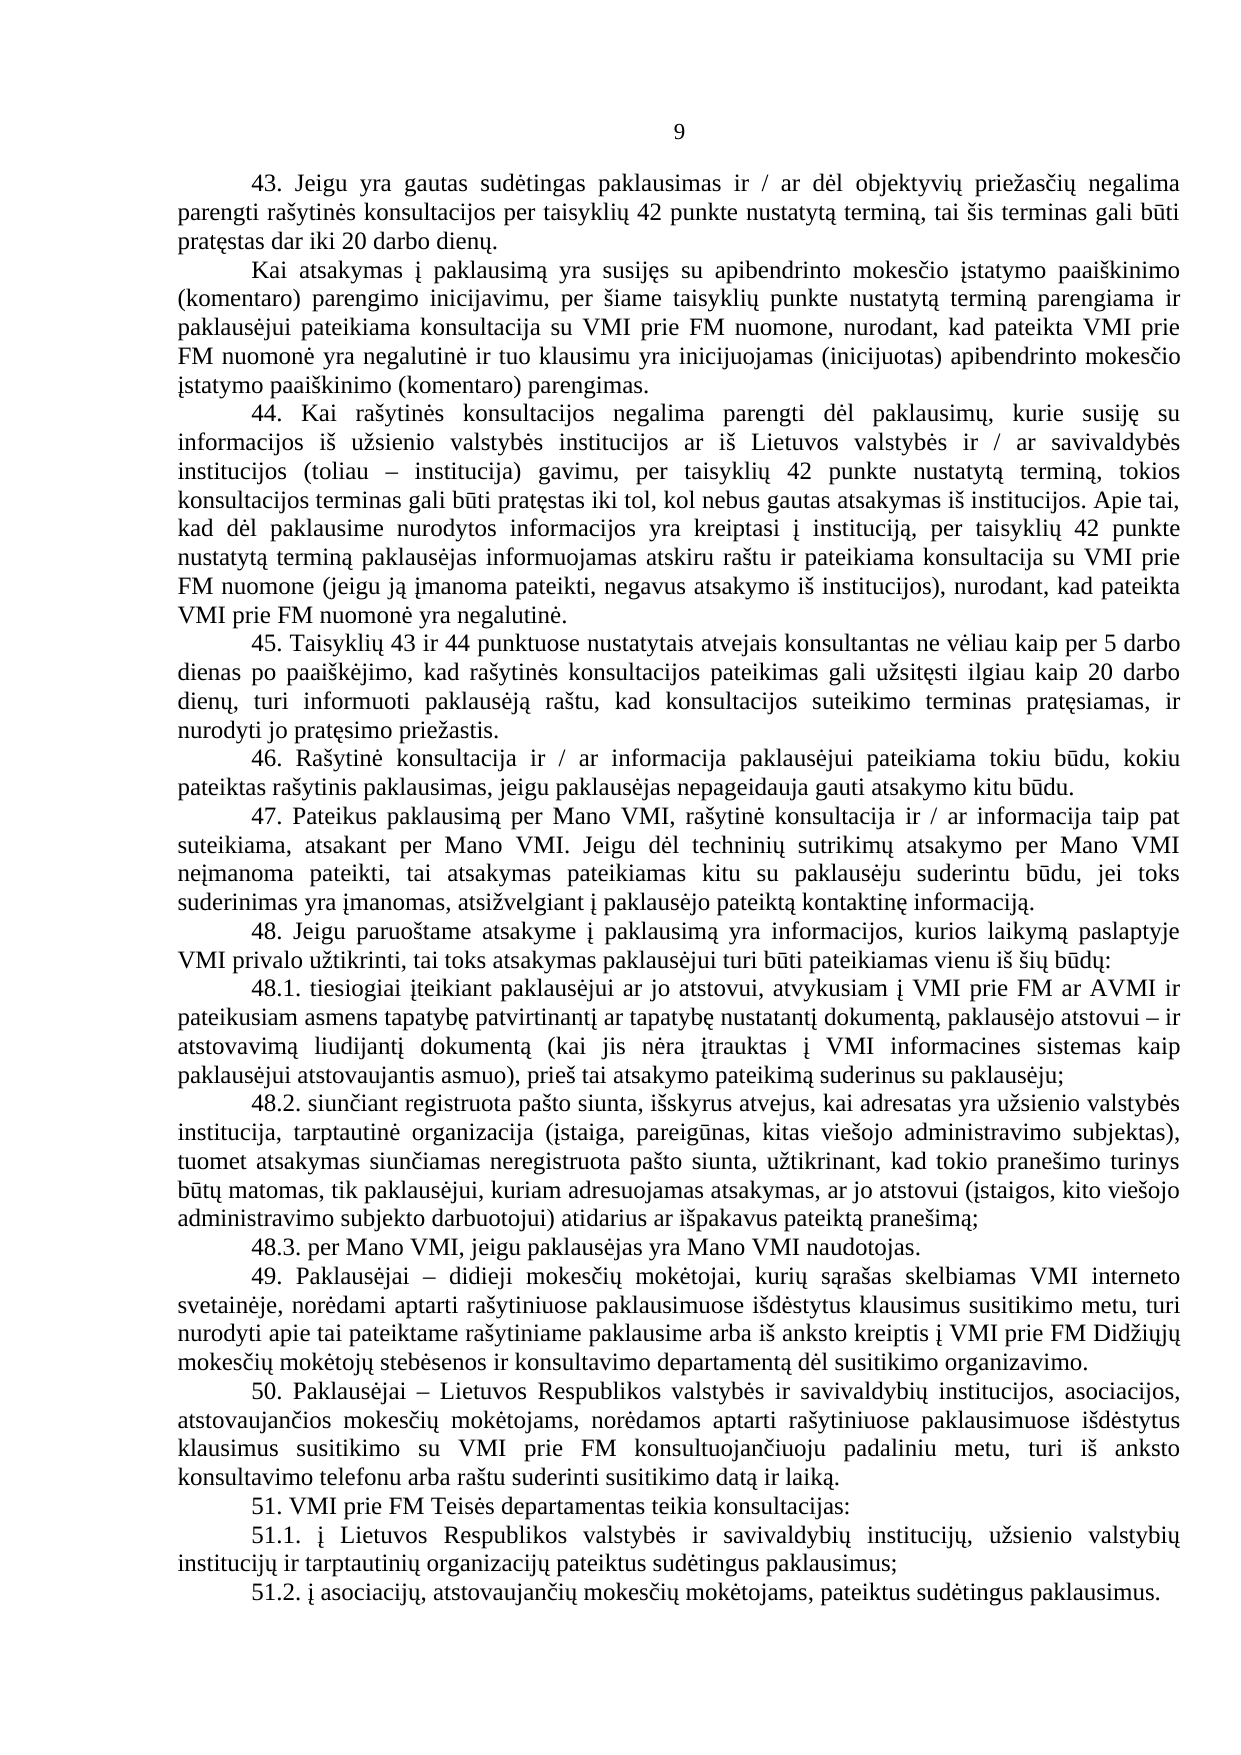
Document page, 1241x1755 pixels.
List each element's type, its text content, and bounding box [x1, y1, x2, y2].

text 47. Pateikus paklausimą per Mano VMI, rašytinė konsultacija ir / ar informacija taip pat suteikiama, atsakant per Mano VMI. Jeigu dėl techninių sutrikimų atsakymo per Mano VMI neįmanoma pateikti, tai atsakymas pateikiamas kitu su paklausėju suderintu būdu, jei toks suderinimas yra įmanomas, atsižvelgiant į paklausėjo pateiktą kontaktinę informaciją. [177, 801, 1181, 916]
text 51.2. į asociacijų, atstovaujančių mokesčių mokėtojams, pateiktus sudėtingus paklausimus. [177, 1577, 1181, 1606]
text 51.1. į Lietuvos Respublikos valstybės ir savivaldybių institucijų, užsienio valstybių institucijų ir tarptautinių organizacijų pateiktus sudėtingus paklausimus; [177, 1520, 1181, 1577]
text 48.1. tiesiogiai įteikiant paklausėjui ar jo atstovui, atvykusiam į VMI prie FM ar AVMI ir pateikusiam asmens tapatybę patvirtinantį ar tapatybę nustatantį dokumentą, paklausėjo atstovui – ir atstovavimą liudijantį dokumentą (kai jis nėra įtrauktas į VMI informacines sistemas kaip paklausėjui atstovaujantis asmuo), prieš tai atsakymo pateikimą suderinus su paklausėju; [177, 973, 1181, 1088]
text 50. Paklausėjai – Lietuvos Respublikos valstybės ir savivaldybių institucijos, asociacijos, atstovaujančios mokesčių mokėtojams, norėdamos aptarti rašytiniuose paklausimuose išdėstytus klausimus susitikimo su VMI prie FM konsultuojančiuoju padaliniu metu, turi iš anksto konsultavimo telefonu arba raštu suderinti susitikimo datą ir laiką. [177, 1376, 1181, 1491]
text 48.3. per Mano VMI, jeigu paklausėjas yra Mano VMI naudotojas. [177, 1232, 1181, 1261]
text 43. Jeigu yra gautas sudėtingas paklausimas ir / ar dėl objektyvių priežasčių negalima parengti rašytinės konsultacijos per taisyklių 42 punkte nustatytą terminą, tai šis terminas gali būti pratęstas dar iki 20 darbo dienų. [177, 168, 1181, 255]
text 45. Taisyklių 43 ir 44 punktuose nustatytais atvejais konsultantas ne vėliau kaip per 5 darbo dienas po paaiškėjimo, kad rašytinės konsultacijos pateikimas gali užsitęsti ilgiau kaip 20 darbo dienų, turi informuoti paklausėją raštu, kad konsultacijos suteikimo terminas pratęsiamas, ir nurodyti jo pratęsimo priežastis. [177, 628, 1181, 743]
text 46. Rašytinė konsultacija ir / ar informacija paklausėjui pateikiama tokiu būdu, kokiu pateiktas rašytinis paklausimas, jeigu paklausėjas nepageidauja gauti atsakymo kitu būdu. [177, 743, 1181, 801]
text 51. VMI prie FM Teisės departamentas teikia konsultacijas: [177, 1491, 1181, 1520]
text 49. Paklausėjai – didieji mokesčių mokėtojai, kurių sąrašas skelbiamas VMI interneto svetainėje, norėdami aptarti rašytiniuose paklausimuose išdėstytus klausimus susitikimo metu, turi nurodyti apie tai pateiktame rašytiniame paklausime arba iš anksto kreiptis į VMI prie FM Didžiųjų mokesčių mokėtojų stebėsenos ir konsultavimo departamentą dėl susitikimo organizavimo. [177, 1261, 1181, 1376]
text 44. Kai rašytinės konsultacijos negalima parengti dėl paklausimų, kurie susiję su informacijos iš užsienio valstybės institucijos ar iš Lietuvos valstybės ir / ar savivaldybės institucijos (toliau – institucija) gavimu, per taisyklių 42 punkte nustatytą terminą, tokios konsultacijos terminas gali būti pratęstas iki tol, kol nebus gautas atsakymas iš institucijos. Apie tai, kad dėl paklausime nurodytos informacijos yra kreiptasi į instituciją, per taisyklių 42 punkte nustatytą terminą paklausėjas informuojamas atskiru raštu ir pateikiama konsultacija su VMI prie FM nuomone (jeigu ją įmanoma pateikti, negavus atsakymo iš institucijos), nurodant, kad pateikta VMI prie FM nuomonė yra negalutinė. [177, 398, 1181, 628]
text 48.2. siunčiant registruota pašto siunta, išskyrus atvejus, kai adresatas yra užsienio valstybės institucija, tarptautinė organizacija (įstaiga, pareigūnas, kitas viešojo administravimo subjektas), tuomet atsakymas siunčiamas neregistruota pašto siunta, užtikrinant, kad tokio pranešimo turinys būtų matomas, tik paklausėjui, kuriam adresuojamas atsakymas, ar jo atstovui (įstaigos, kito viešojo administravimo subjekto darbuotojui) atidarius ar išpakavus pateiktą pranešimą; [177, 1088, 1181, 1232]
text Kai atsakymas į paklausimą yra susijęs su apibendrinto mokesčio įstatymo paaiškinimo (komentaro) parengimo inicijavimu, per šiame taisyklių punkte nustatytą terminą parengiama ir paklausėjui pateikiama konsultacija su VMI prie FM nuomone, nurodant, kad pateikta VMI prie FM nuomonė yra negalutinė ir tuo klausimu yra inicijuojamas (inicijuotas) apibendrinto mokesčio įstatymo paaiškinimo (komentaro) parengimas. [177, 255, 1181, 398]
text 48. Jeigu paruoštame atsakyme į paklausimą yra informacijos, kurios laikymą paslaptyje VMI privalo užtikrinti, tai toks atsakymas paklausėjui turi būti pateikiamas vienu iš šių būdų: [177, 916, 1181, 973]
